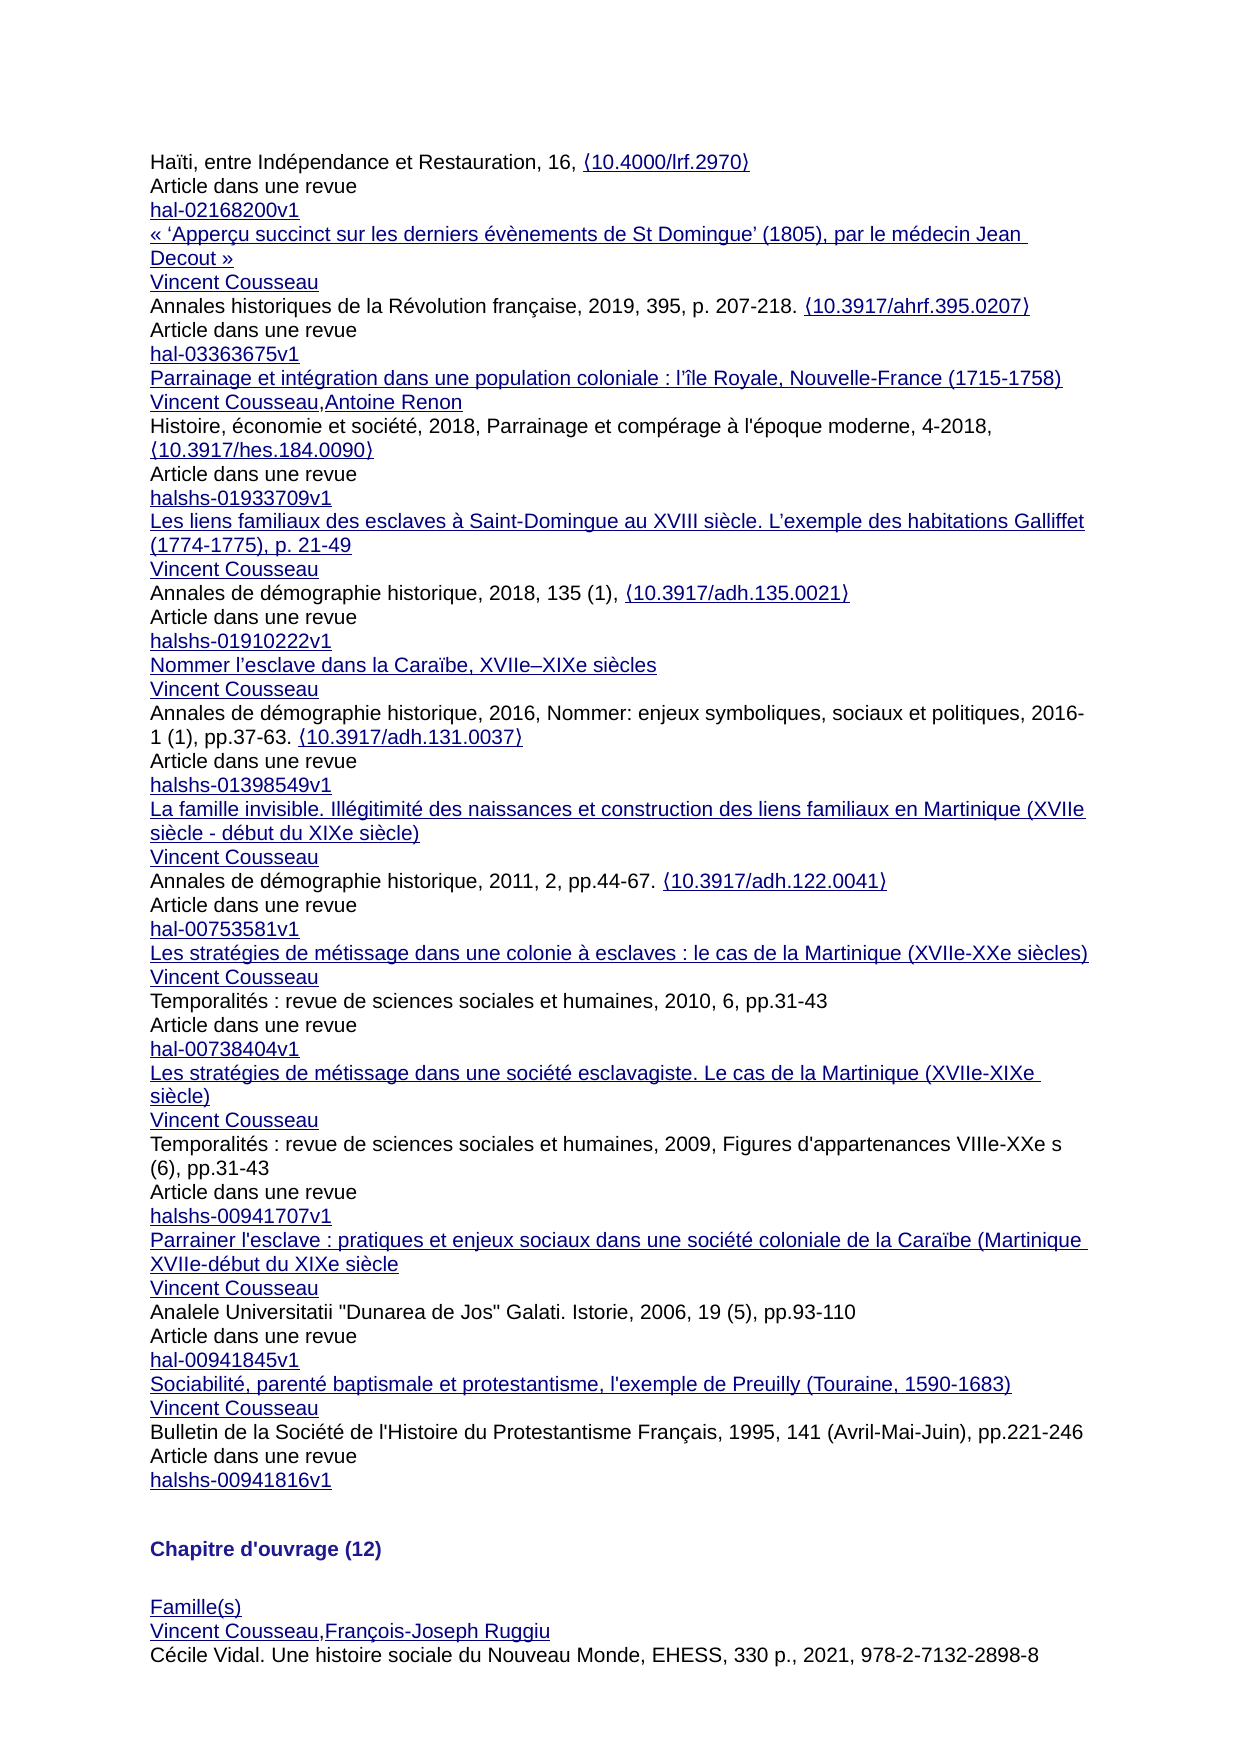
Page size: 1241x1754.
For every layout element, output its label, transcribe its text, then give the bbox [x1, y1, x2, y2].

table_cell Les stratégies de métissage dans une société esclavagiste. Le cas de la Martinique (XVIIe-XIXe siècle) Vincent Cousseau Temporalités : revue de sciences sociales et humaines, 2009, Figures d'appartenances VIIIe-XXe s (6), pp.31-43 Article dans une revue halshs-00941707v1 [150, 1060, 1090, 1228]
subtitle Chapitre d'ouvrage (12) [150, 1536, 1090, 1560]
table_cell Parrainer l'esclave : pratiques et enjeux sociaux dans une société coloniale de la Caraïbe (Martinique XVIIe-début du XIXe siècle Vincent Cousseau Analele Universitatii "Dunarea de Jos" Galati. Istorie, 2006, 19 (5), pp.93-110 Article dans une revue hal-00941845v1 [150, 1228, 1090, 1372]
table_cell Les liens familiaux des esclaves à Saint-Domingue au XVIII siècle. L’exemple des habitations Galliffet (1774-1775), p. 21-49 Vincent Cousseau Annales de démographie historique, 2018, 135 (1), ⟨10.3917/adh.135.0021⟩ Article dans une revue halshs-01910222v1 [150, 509, 1090, 653]
table_cell Sociabilité, parenté baptismale et protestantisme, l'exemple de Preuilly (Touraine, 1590-1683) Vincent Cousseau Bulletin de la Société de l'Histoire du Protestantisme Français, 1995, 141 (Avril-Mai-Juin), pp.221-246 Article dans une revue halshs-00941816v1 [150, 1372, 1090, 1492]
table_cell Les stratégies de métissage dans une colonie à esclaves : le cas de la Martinique (XVIIe-XXe siècles) Vincent Cousseau Temporalités : revue de sciences sociales et humaines, 2010, 6, pp.31-43 Article dans une revue hal-00738404v1 [150, 941, 1090, 1060]
table_cell La famille invisible. Illégitimité des naissances et construction des liens familiaux en Martinique (XVIIe siècle - début du XIXe siècle) Vincent Cousseau Annales de démographie historique, 2011, 2, pp.44-67. ⟨10.3917/adh.122.0041⟩ Article dans une revue hal-00753581v1 [150, 797, 1090, 941]
table_cell « ‘Apperçu succinct sur les derniers évènements de St Domingue’ (1805), par le médecin Jean Decout » Vincent Cousseau Annales historiques de la Révolution française, 2019, 395, p. 207-218. ⟨10.3917/ahrf.395.0207⟩ Article dans une revue hal-03363675v1 [150, 222, 1090, 366]
table_cell Haïti, entre Indépendance et Restauration, 16, ⟨10.4000/lrf.2970⟩ Article dans une revue hal-02168200v1 [150, 150, 1090, 222]
table_cell Parrainage et intégration dans une population coloniale : l’île Royale, Nouvelle-France (1715-1758) Vincent Cousseau,Antoine Renon Histoire, économie et société, 2018, Parrainage et compérage à l'époque moderne, 4-2018, ⟨10.3917/hes.184.0090⟩ Article dans une revue halshs-01933709v1 [150, 366, 1090, 509]
table_header Famille(s) Vincent Cousseau,François-Joseph Ruggiu Cécile Vidal. Une histoire sociale du Nouveau Monde, EHESS, 330 p., 2021, 978-2-7132-2898-8 [150, 1595, 1090, 1667]
table_cell Nommer l’esclave dans la Caraïbe, XVIIe–XIXe siècles Vincent Cousseau Annales de démographie historique, 2016, Nommer: enjeux symboliques, sociaux et politiques, 2016-1 (1), pp.37-63. ⟨10.3917/adh.131.0037⟩ Article dans une revue halshs-01398549v1 [150, 653, 1090, 797]
